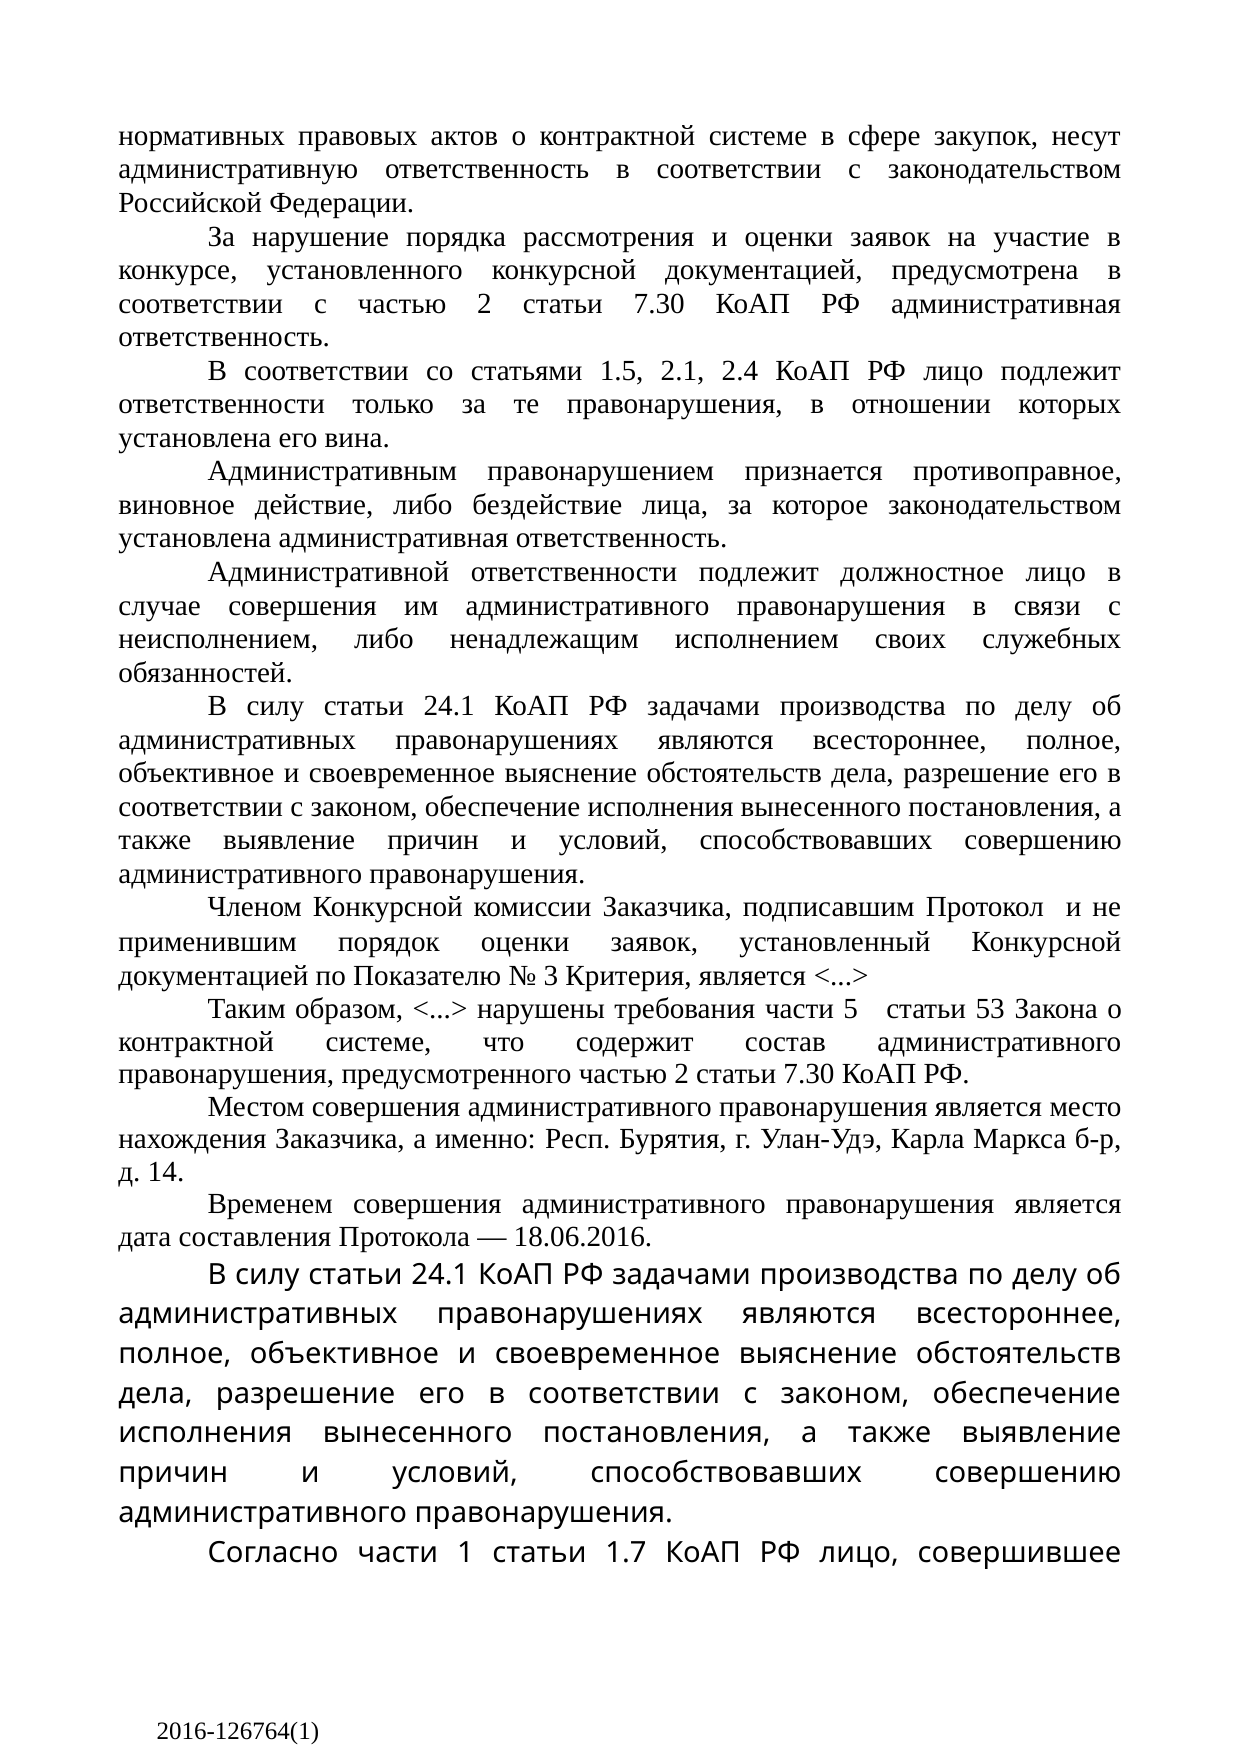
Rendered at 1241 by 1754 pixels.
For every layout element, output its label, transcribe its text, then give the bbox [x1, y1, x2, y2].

text Временем совершения административного правонарушения является дата составления Протокола — 18.06.2016. [118, 1188, 1122, 1253]
text За нарушение порядка рассмотрения и оценки заявок на участие в конкурсе, установленного конкурсной документацией, предусмотрена в соответствии с частью 2 статьи 7.30 КоАП РФ административная ответственность. [118, 219, 1122, 353]
text нормативных правовых актов о контрактной системе в сфере закупок, несут административную ответственность в соответствии с законодательством Российской Федерации. [118, 118, 1122, 219]
text Таким образом, <...> нарушены требования части 5 статьи 53 Закона о контрактной системе, что содержит состав административного правонарушения, предусмотренного частью 2 статьи 7.30 КоАП РФ. [118, 993, 1122, 1091]
text В соответствии со статьями 1.5, 2.1, 2.4 КоАП РФ лицо подлежит ответственности только за те правонарушения, в отношении которых установлена его вина. [118, 353, 1122, 453]
text Административной ответственности подлежит должностное лицо в случае совершения им административного правонарушения в связи с неисполнением, либо ненадлежащим исполнением своих служебных обязанностей. [118, 554, 1122, 688]
text В силу статьи 24.1 КоАП РФ задачами производства по делу об административных правонарушениях являются всестороннее, полное, объективное и своевременное выяснение обстоятельств дела, разрешение его в соответствии с законом, обеспечение исполнения вынесенного постановления, а также выявление причин и условий, способствовавших совершению административного правонарушения. [118, 1253, 1122, 1531]
text Административным правонарушением признается противоправное, виновное действие, либо бездействие лица, за которое законодательством установлена административная ответственность. [118, 453, 1122, 554]
text В силу статьи 24.1 КоАП РФ задачами производства по делу об административных правонарушениях являются всестороннее, полное, объективное и своевременное выяснение обстоятельств дела, разрешение его в соответствии с законом, обеспечение исполнения вынесенного постановления, а также выявление причин и условий, способствовавших совершению административного правонарушения. [118, 688, 1122, 889]
text Согласно части 1 статьи 1.7 КоАП РФ лицо, совершившее [118, 1531, 1122, 1571]
text Местом совершения административного правонарушения является место нахождения Заказчика, а именно: Респ. Бурятия, г. Улан-Удэ, Карла Маркса б-р, д. 14. [118, 1091, 1122, 1188]
text Членом Конкурсной комиссии Заказчика, подписавшим Протокол и не применившим порядок оценки заявок, установленный Конкурсной документацией по Показателю № 3 Критерия, является <...> [118, 889, 1122, 992]
